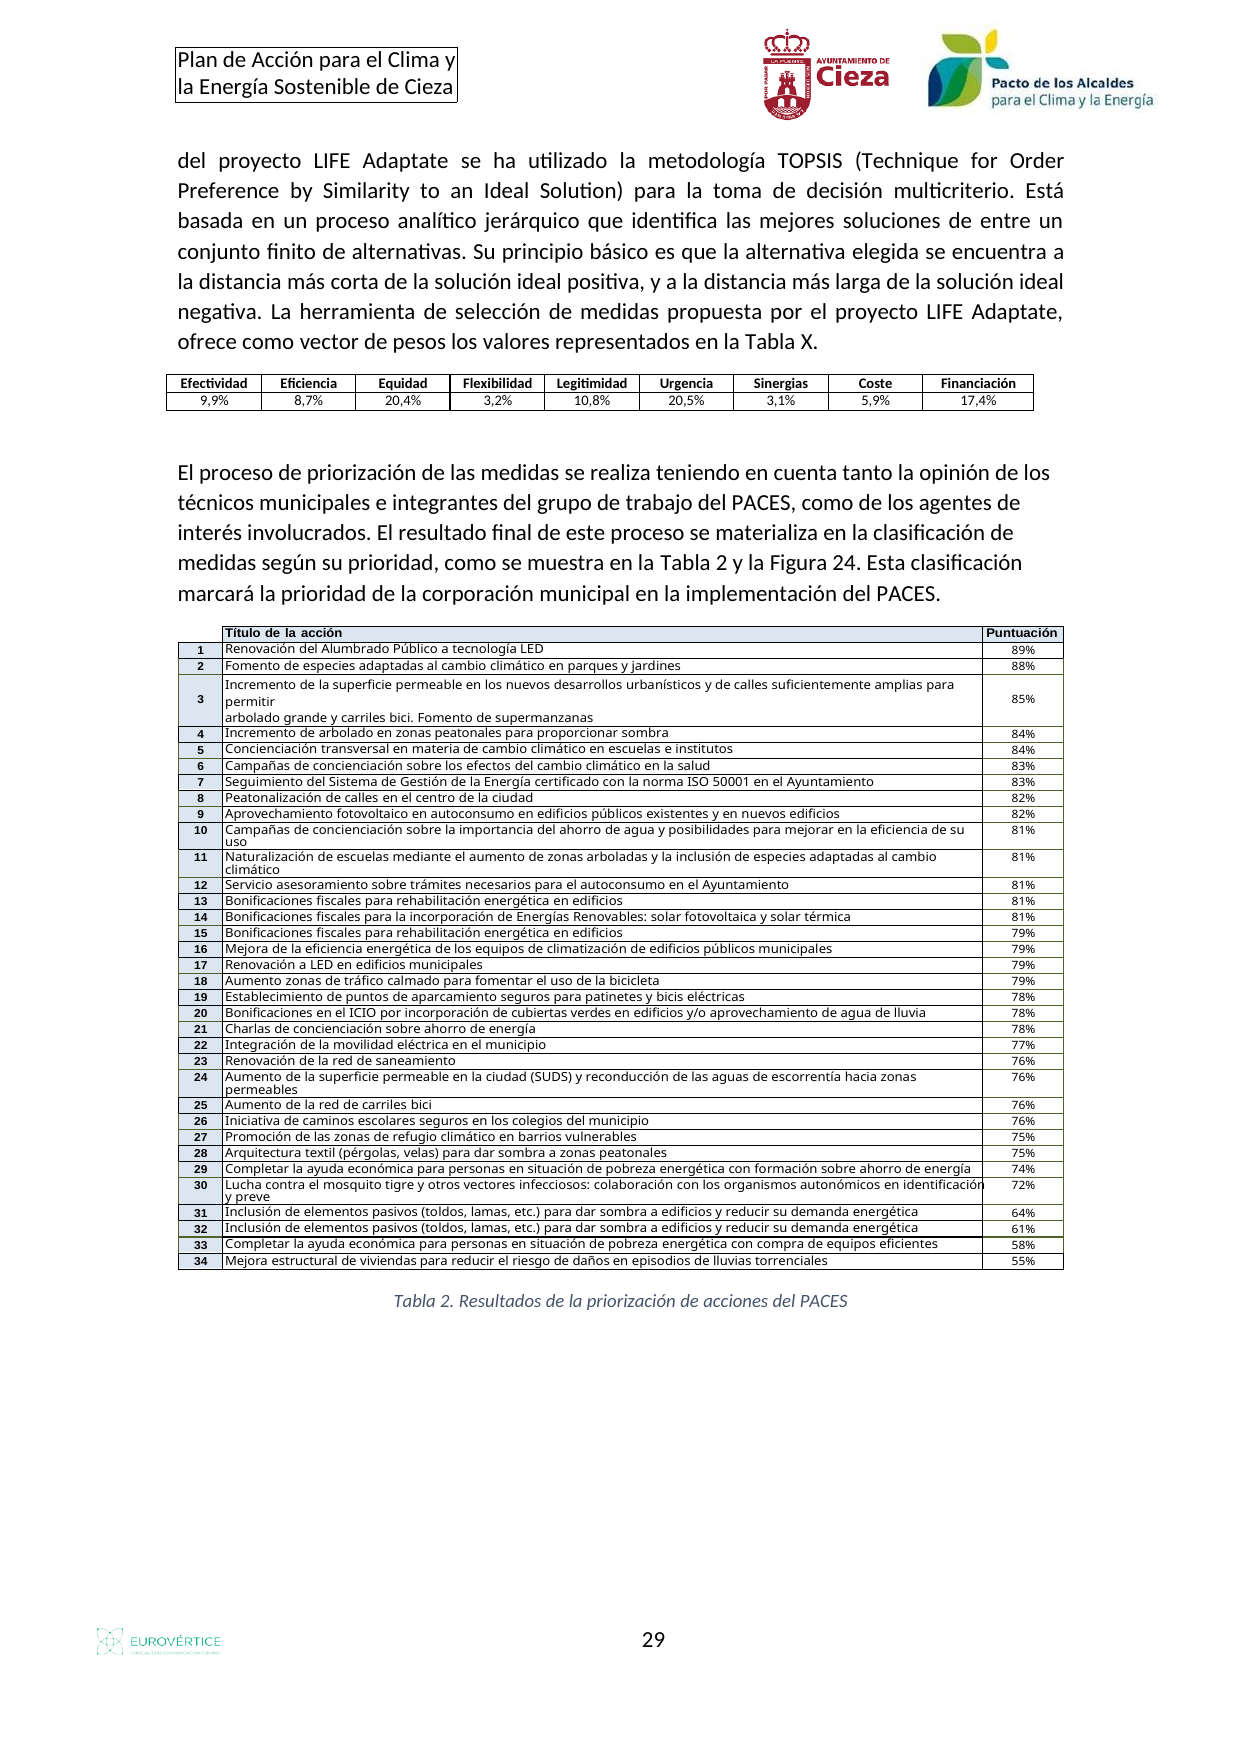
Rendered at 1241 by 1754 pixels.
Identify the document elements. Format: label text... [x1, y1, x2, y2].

table_cell Inclusión de elementos pasivos (toldos, lamas, etc.) para dar sombra a edificios y reducir su demanda energética [223, 1205, 982, 1220]
table_cell 20 [179, 1006, 222, 1021]
table_cell 64% [983, 1205, 1063, 1220]
table_cell 8,7% [262, 393, 355, 410]
table_cell Charlas de concienciación sobre ahorro de energía [223, 1022, 982, 1037]
table_cell 27 [179, 1130, 222, 1145]
table_cell 20,4% [356, 393, 449, 410]
table_cell 8 [179, 791, 222, 806]
table_cell 79% [983, 974, 1063, 989]
table_cell Bonificaciones fiscales para rehabilitación energética en edificios [223, 894, 982, 909]
table_cell 4 [179, 727, 222, 742]
table_cell 75% [983, 1130, 1063, 1145]
picture [921, 23, 1159, 114]
table_cell 14 [179, 910, 222, 925]
table_cell 13 [179, 894, 222, 909]
table_cell 16 [179, 942, 222, 957]
table_cell 89% [983, 643, 1063, 658]
table_cell 23 [179, 1054, 222, 1069]
table_cell Bonificaciones fiscales para la incorporación de Energías Renovables: solar fotovoltaica y solar térmica [223, 910, 982, 925]
table_cell Incremento de arbolado en zonas peatonales para proporcionar sombra [223, 727, 982, 742]
table_cell 21 [179, 1022, 222, 1037]
table_cell 25 [179, 1098, 222, 1113]
text del proyecto LIFE Adaptate se ha utilizado la metodología TOPSIS (Technique for Order Preference by Similarity to an Ideal Solution) para la toma de decisión multicriterio. Está basada en un proceso analítico jerárquico que identifica las mejores soluciones de entre un conjunto finito de alternativas. Su principio básico es que la alternativa elegida se encuentra a la distancia más corta de la solución ideal positiva, y a la distancia más larga de la solución ideal negativa. La herramienta de selección de medidas propuesta por el proyecto LIFE Adaptate, ofrece como vector de pesos los valores representados en la Tabla X. [177, 146, 1064, 355]
table_cell 9,9% [167, 393, 261, 410]
table_cell Naturalización de escuelas mediante el aumento de zonas arboladas y la inclusión de especies adaptadas al cambio climático [223, 850, 982, 877]
text Tabla 2. Resultados de la priorización de acciones del PACES [217, 1289, 1024, 1312]
table_cell 11 [179, 850, 222, 877]
table_cell 76% [983, 1098, 1063, 1113]
table_header Puntuación [983, 627, 1063, 642]
table_cell Aumento zonas de tráfico calmado para fomentar el uso de la bicicleta [223, 974, 982, 989]
table_cell 82% [983, 807, 1063, 822]
table_cell 81% [983, 878, 1063, 893]
table_cell 18 [179, 974, 222, 989]
table_cell 72% [983, 1178, 1063, 1204]
table_cell Lucha contra el mosquito tigre y otros vectores infecciosos: colaboración con los organismos autonómicos en identificación y preve [223, 1178, 982, 1204]
table_cell 3,2% [451, 393, 544, 410]
table_cell Fomento de especies adaptadas al cambio climático en parques y jardines [223, 659, 982, 674]
table_cell Mejora estructural de viviendas para reducir el riesgo de daños en episodios de lluvias torrenciales [223, 1254, 982, 1268]
table_cell 12 [179, 878, 222, 893]
table_cell 26 [179, 1114, 222, 1129]
table_cell 76% [983, 1114, 1063, 1129]
table_cell Renovación del Alumbrado Público a tecnología LED [223, 643, 982, 658]
table_cell 34 [179, 1254, 222, 1268]
table_header Equidad [356, 375, 449, 392]
table_cell 24 [179, 1070, 222, 1097]
table_cell 7 [179, 775, 222, 789]
table_cell 88% [983, 659, 1063, 674]
table_cell 84% [983, 727, 1063, 742]
table_header Efectividad [167, 375, 261, 392]
table_cell Mejora de la eficiencia energética de los equipos de climatización de edificios públicos municipales [223, 942, 982, 957]
table_cell 61% [983, 1221, 1063, 1236]
table_cell 81% [983, 894, 1063, 909]
table_cell 17 [179, 958, 222, 973]
table_cell Iniciativa de caminos escolares seguros en los colegios del municipio [223, 1114, 982, 1129]
table_cell Aumento de la red de carriles bici [223, 1098, 982, 1113]
table_cell 10,8% [545, 393, 639, 410]
table_cell 74% [983, 1162, 1063, 1177]
table_cell 81% [983, 823, 1063, 849]
table_cell Completar la ayuda económica para personas en situación de pobreza energética con compra de equipos eficientes [223, 1238, 982, 1252]
table_cell 78% [983, 1006, 1063, 1021]
table_cell 78% [983, 990, 1063, 1005]
table_cell Incremento de la superficie permeable en los nuevos desarrollos urbanísticos y de calles suficientemente amplias para permitir arbolado grande y carriles bici. Fomento de supermanzanas [223, 675, 982, 726]
table_cell 55% [983, 1254, 1063, 1268]
table_cell 3,1% [734, 393, 828, 410]
table_header Eficiencia [262, 375, 355, 392]
table_cell 82% [983, 791, 1063, 806]
table_cell 79% [983, 958, 1063, 973]
text El proceso de priorización de las medidas se realiza teniendo en cuenta tanto la opinión de los técnicos municipales e integrantes del grupo de trabajo del PACES, como de los agentes de interés involucrados. El resultado final de este proceso se materializa en la clasificación de medidas según su prioridad, como se muestra en la Tabla 2 y la Figura 24. Esta clasificación marcará la prioridad de la corporación municipal en la implementación del PACES. [177, 458, 1053, 607]
table_cell 78% [983, 1022, 1063, 1037]
table_cell 5 [179, 743, 222, 758]
picture [755, 22, 897, 125]
table_header Legitimidad [545, 375, 639, 392]
table_cell 33 [179, 1238, 222, 1252]
table_header [179, 626, 222, 642]
table_header Financiación [923, 375, 1033, 392]
table_cell 6 [179, 759, 222, 774]
table_cell 83% [983, 759, 1063, 774]
table_cell Bonificaciones en el ICIO por incorporación de cubiertas verdes en edificios y/o aprovechamiento de agua de lluvia [223, 1006, 982, 1021]
table_cell 31 [179, 1205, 222, 1220]
table_cell 2 [179, 659, 222, 674]
table_cell Inclusión de elementos pasivos (toldos, lamas, etc.) para dar sombra a edificios y reducir su demanda energética [223, 1221, 982, 1236]
table_cell Campañas de concienciación sobre la importancia del ahorro de agua y posibilidades para mejorar en la eficiencia de su uso [223, 823, 982, 849]
table_cell 83% [983, 775, 1063, 789]
table_cell 75% [983, 1146, 1063, 1161]
table_cell 81% [983, 850, 1063, 877]
table_cell 3 [179, 675, 222, 726]
table_cell Completar la ayuda económica para personas en situación de pobreza energética con formación sobre ahorro de energía [223, 1162, 982, 1177]
table_cell 85% [983, 675, 1063, 726]
table_cell Concienciación transversal en materia de cambio climático en escuelas e institutos [223, 743, 982, 758]
table_cell 77% [983, 1038, 1063, 1053]
table_cell Renovación a LED en edificios municipales [223, 958, 982, 973]
table_cell Aprovechamiento fotovoltaico en autoconsumo en edificios públicos existentes y en nuevos edificios [223, 807, 982, 822]
table_cell 22 [179, 1038, 222, 1053]
table_cell Promoción de las zonas de refugio climático en barrios vulnerables [223, 1130, 982, 1145]
picture [96, 1628, 221, 1655]
table_cell 28 [179, 1146, 222, 1161]
table_cell Renovación de la red de saneamiento [223, 1054, 982, 1069]
table_cell 9 [179, 807, 222, 822]
table_cell 5,9% [829, 393, 922, 410]
table_cell Peatonalización de calles en el centro de la ciudad [223, 791, 982, 806]
table_cell 58% [983, 1238, 1063, 1252]
table_cell 20,5% [640, 393, 733, 410]
table_cell Integración de la movilidad eléctrica en el municipio [223, 1038, 982, 1053]
table_cell 81% [983, 910, 1063, 925]
table_cell Establecimiento de puntos de aparcamiento seguros para patinetes y bicis eléctricas [223, 990, 982, 1005]
table_header Flexibilidad [451, 375, 544, 392]
table_cell Arquitectura textil (pérgolas, velas) para dar sombra a zonas peatonales [223, 1146, 982, 1161]
table_cell Bonificaciones fiscales para rehabilitación energética en edificios [223, 926, 982, 941]
table_cell 1 [179, 643, 222, 658]
table_header Título de la acción [223, 627, 982, 642]
table_cell 79% [983, 942, 1063, 957]
table_cell 17,4% [923, 393, 1033, 410]
table_cell 76% [983, 1054, 1063, 1069]
table_cell 15 [179, 926, 222, 941]
table_header Urgencia [640, 375, 733, 392]
table_cell 10 [179, 823, 222, 849]
table_header Coste [829, 375, 922, 392]
table_cell Aumento de la superficie permeable en la ciudad (SUDS) y reconducción de las aguas de escorrentía hacia zonas permeables [223, 1070, 982, 1097]
table_cell 84% [983, 743, 1063, 758]
table_cell Servicio asesoramiento sobre trámites necesarios para el autoconsumo en el Ayuntamiento [223, 878, 982, 893]
table_cell 76% [983, 1070, 1063, 1097]
table_cell 30 [179, 1178, 222, 1204]
table_cell 79% [983, 926, 1063, 941]
table_cell Seguimiento del Sistema de Gestión de la Energía certificado con la norma ISO 50001 en el Ayuntamiento [223, 775, 982, 789]
table_cell 19 [179, 990, 222, 1005]
table_header Sinergias [734, 375, 828, 392]
table_cell 29 [179, 1162, 222, 1177]
table_cell Campañas de concienciación sobre los efectos del cambio climático en la salud [223, 759, 982, 774]
table_cell 32 [179, 1221, 222, 1236]
